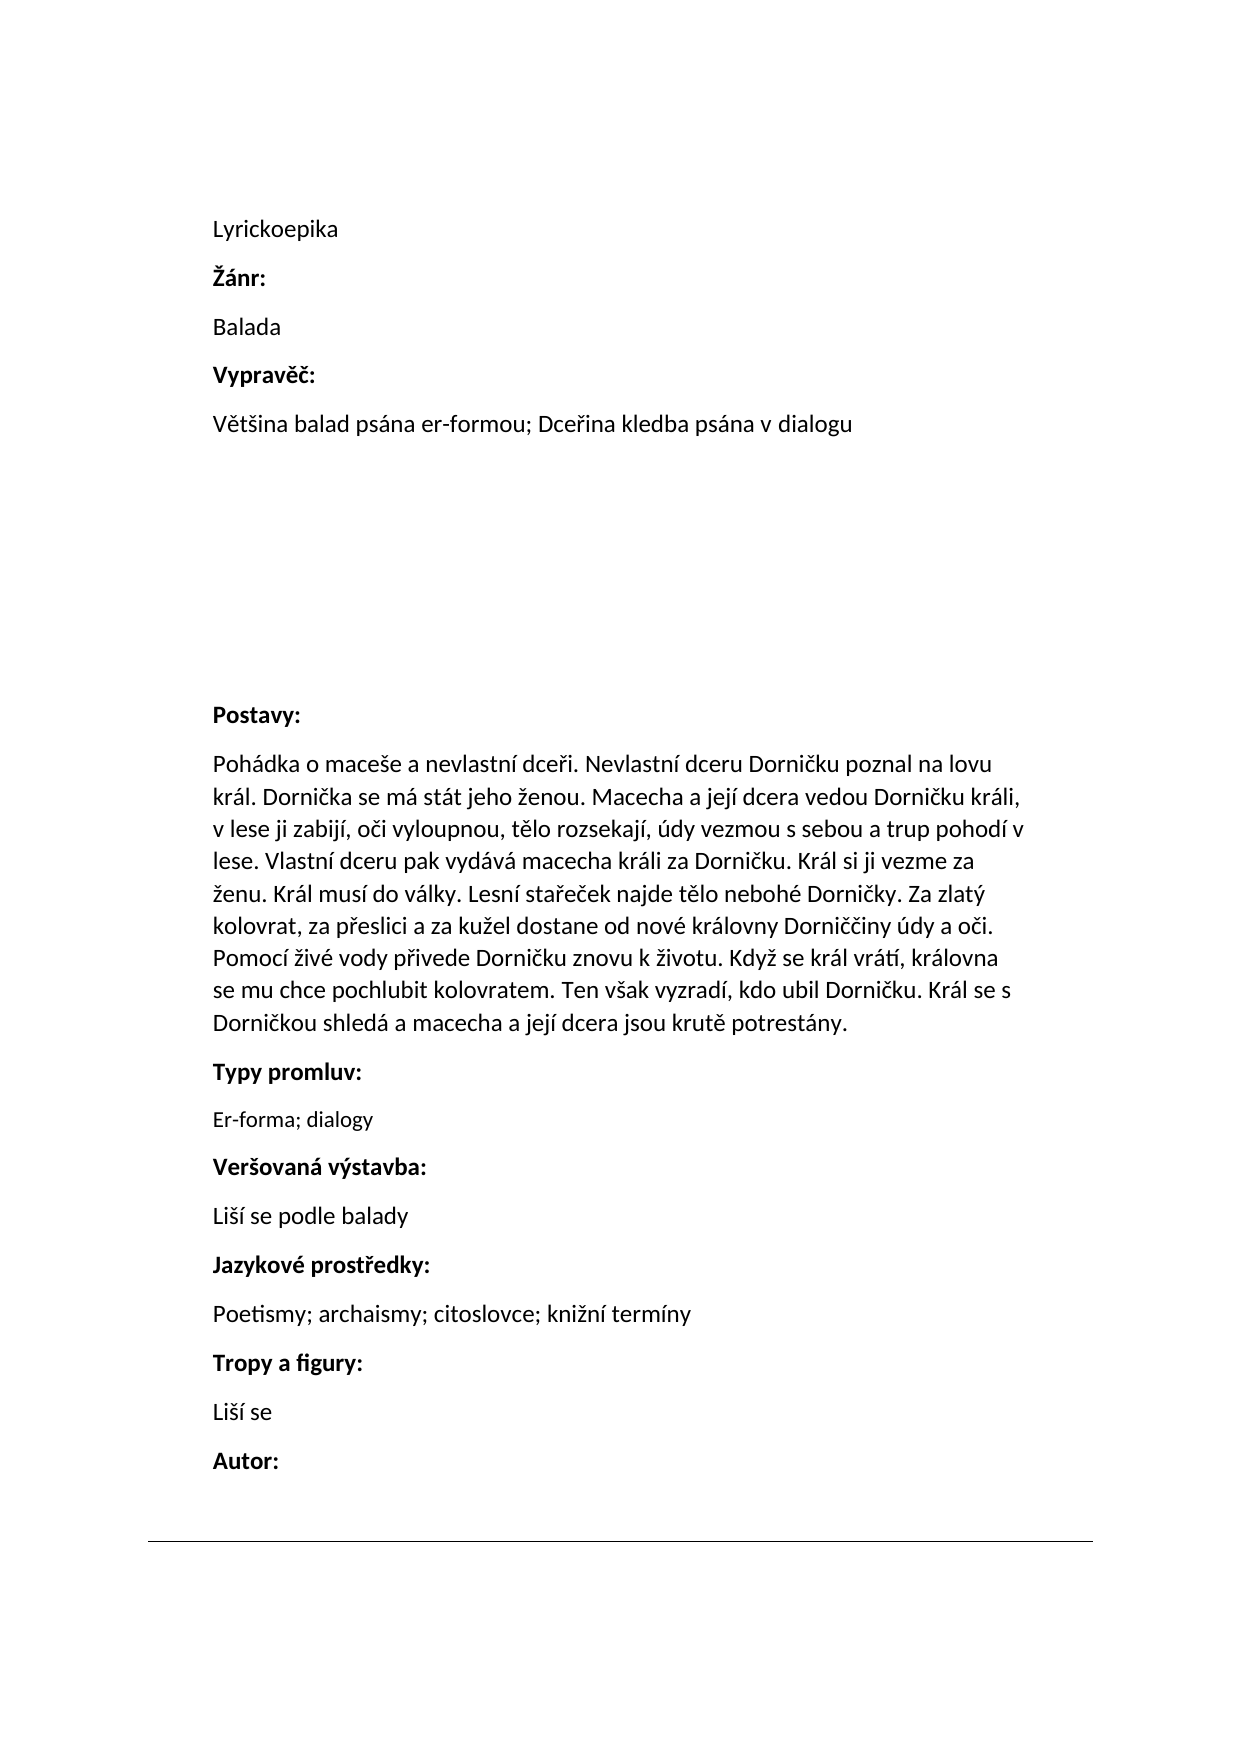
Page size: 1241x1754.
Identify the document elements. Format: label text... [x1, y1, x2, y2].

text Balada [149, 246, 1092, 294]
text Vypravěč: [149, 294, 1092, 343]
text Žánr: [149, 197, 1092, 246]
text Lyrickoepika [149, 149, 1092, 197]
text Poetismy; archaismy; citoslovce; knižní termíny [149, 1233, 1092, 1282]
text Postavy: [149, 634, 1092, 683]
text Tropy a figury: [149, 1282, 1092, 1331]
text Liší se [149, 1331, 1092, 1380]
text Veršovaná výstavba: [149, 1086, 1092, 1135]
text Typy promluv: [149, 991, 1092, 1040]
text Autor: [149, 1380, 1092, 1540]
text Liší se podle balady [149, 1135, 1092, 1184]
text Jazykové prostředky: [149, 1184, 1092, 1233]
text Er-forma; dialogy [149, 1040, 1092, 1086]
text Pohádka o maceše a nevlastní dceři. Nevlastní dceru Dorničku poznal na lovu král. Dornička se má stát jeho ženou. Macecha a její dcera vedou Dorničku králi, v lese ji zabijí, oči vyloupnou, tělo rozsekají, údy vezmou s sebou a trup pohodí v lese. Vlastní dceru pak vydává macecha králi za Dorničku. Král si ji vezme za ženu. Král musí do války. Lesní stařeček najde tělo nebohé Dorničky. Za zlatý kolovrat, za přeslici a za kužel dostane od nové královny Dorniččiny údy a oči. Pomocí živé vody přivede Dorničku znovu k životu. Když se král vrátí, královna se mu chce pochlubit kolovratem. Ten však vyzradí, kdo ubil Dorničku. Král se s Dorničkou shledá a macecha a její dcera jsou krutě potrestány. [149, 683, 1092, 991]
text Většina balad psána er-formou; Dceřina kledba psána v dialogu [149, 343, 1092, 439]
